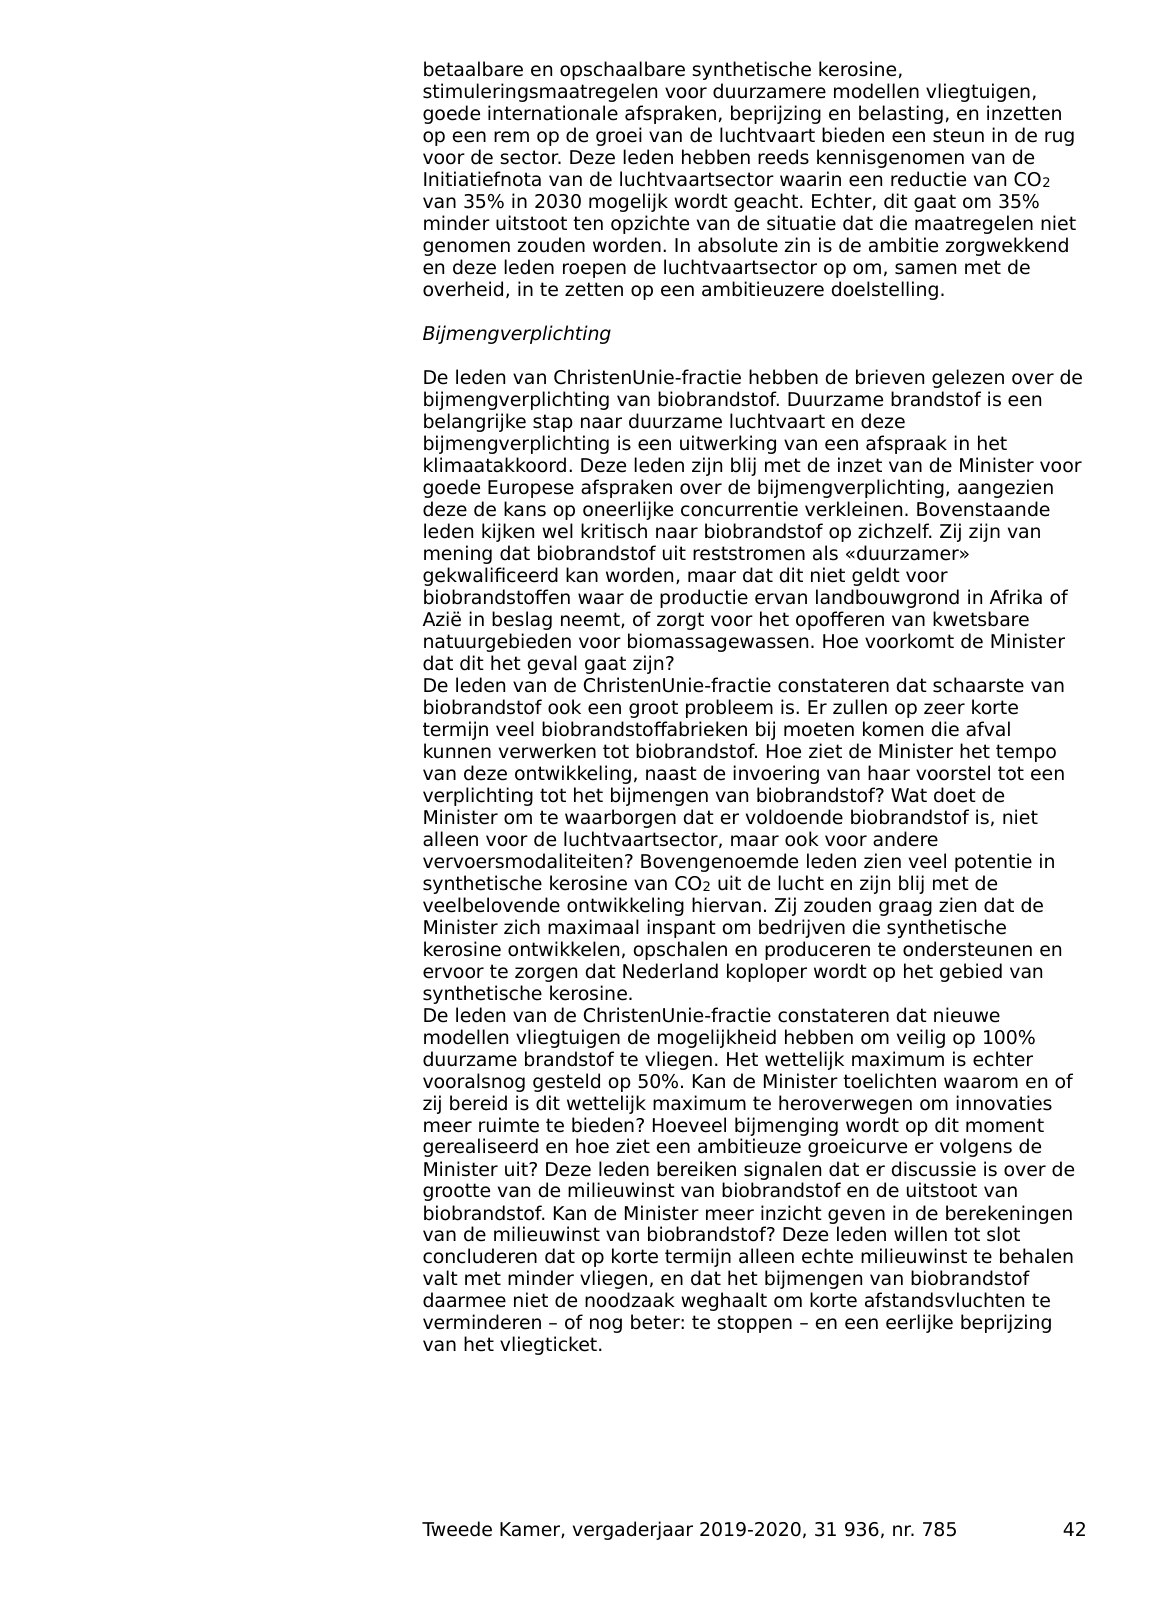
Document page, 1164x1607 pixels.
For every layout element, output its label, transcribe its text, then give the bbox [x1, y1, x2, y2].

subtitle Bijmengverplichting [422, 323, 1087, 345]
text De leden van de ChristenUnie-fractie constateren dat nieuwe modellen vliegtuigen de mogelijkheid hebben om veilig op 100% duurzame brandstof te vliegen. Het wettelijk maximum is echter vooralsnog gesteld op 50%. Kan de Minister toelichten waarom en of zij bereid is dit wettelijk maximum te heroverwegen om innovaties meer ruimte te bieden? Hoeveel bijmenging wordt op dit moment gerealiseerd en hoe ziet een ambitieuze groeicurve er volgens de Minister uit? Deze leden bereiken signalen dat er discussie is over de grootte van de milieuwinst van biobrandstof en de uitstoot van biobrandstof. Kan de Minister meer inzicht geven in de berekeningen van de milieuwinst van biobrandstof? Deze leden willen tot slot concluderen dat op korte termijn alleen echte milieuwinst te behalen valt met minder vliegen, en dat het bijmengen van biobrandstof daarmee niet de noodzaak weghaalt om korte afstandsvluchten te verminderen – of nog beter: te stoppen – en een eerlijke beprijzing van het vliegticket. [422, 1004, 1087, 1356]
text De leden van de ChristenUnie-fractie constateren dat schaarste van biobrandstof ook een groot probleem is. Er zullen op zeer korte termijn veel biobrandstoffabrieken bij moeten komen die afval kunnen verwerken tot biobrandstof. Hoe ziet de Minister het tempo van deze ontwikkeling, naast de invoering van haar voorstel tot een verplichting tot het bijmengen van biobrandstof? Wat doet de Minister om te waarborgen dat er voldoende biobrandstof is, niet alleen voor de luchtvaartsector, maar ook voor andere vervoersmodaliteiten? Bovengenoemde leden zien veel potentie in synthetische kerosine van CO2 uit de lucht en zijn blij met de veelbelovende ontwikkeling hiervan. Zij zouden graag zien dat de Minister zich maximaal inspant om bedrijven die synthetische kerosine ontwikkelen, opschalen en produceren te ondersteunen en ervoor te zorgen dat Nederland koploper wordt op het gebied van synthetische kerosine. [422, 675, 1087, 1004]
text De leden van ChristenUnie-fractie hebben de brieven gelezen over de bijmengverplichting van biobrandstof. Duurzame brandstof is een belangrijke stap naar duurzame luchtvaart en deze bijmengverplichting is een uitwerking van een afspraak in het klimaatakkoord. Deze leden zijn blij met de inzet van de Minister voor goede Europese afspraken over de bijmengverplichting, aangezien deze de kans op oneerlijke concurrentie verkleinen. Bovenstaande leden kijken wel kritisch naar biobrandstof op zichzelf. Zij zijn van mening dat biobrandstof uit reststromen als «duurzamer» gekwalificeerd kan worden, maar dat dit niet geldt voor biobrandstoffen waar de productie ervan landbouwgrond in Afrika of Azië in beslag neemt, of zorgt voor het opofferen van kwetsbare natuurgebieden voor biomassagewassen. Hoe voorkomt de Minister dat dit het geval gaat zijn? [422, 367, 1087, 675]
text betaalbare en opschaalbare synthetische kerosine, stimuleringsmaatregelen voor duurzamere modellen vliegtuigen, goede internationale afspraken, beprijzing en belasting, en inzetten op een rem op de groei van de luchtvaart bieden een steun in de rug voor de sector. Deze leden hebben reeds kennisgenomen van de Initiatiefnota van de luchtvaartsector waarin een reductie van CO2 van 35% in 2030 mogelijk wordt geacht. Echter, dit gaat om 35% minder uitstoot ten opzichte van de situatie dat die maatregelen niet genomen zouden worden. In absolute zin is de ambitie zorgwekkend en deze leden roepen de luchtvaartsector op om, samen met de overheid, in te zetten op een ambitieuzere doelstelling. [422, 59, 1087, 301]
